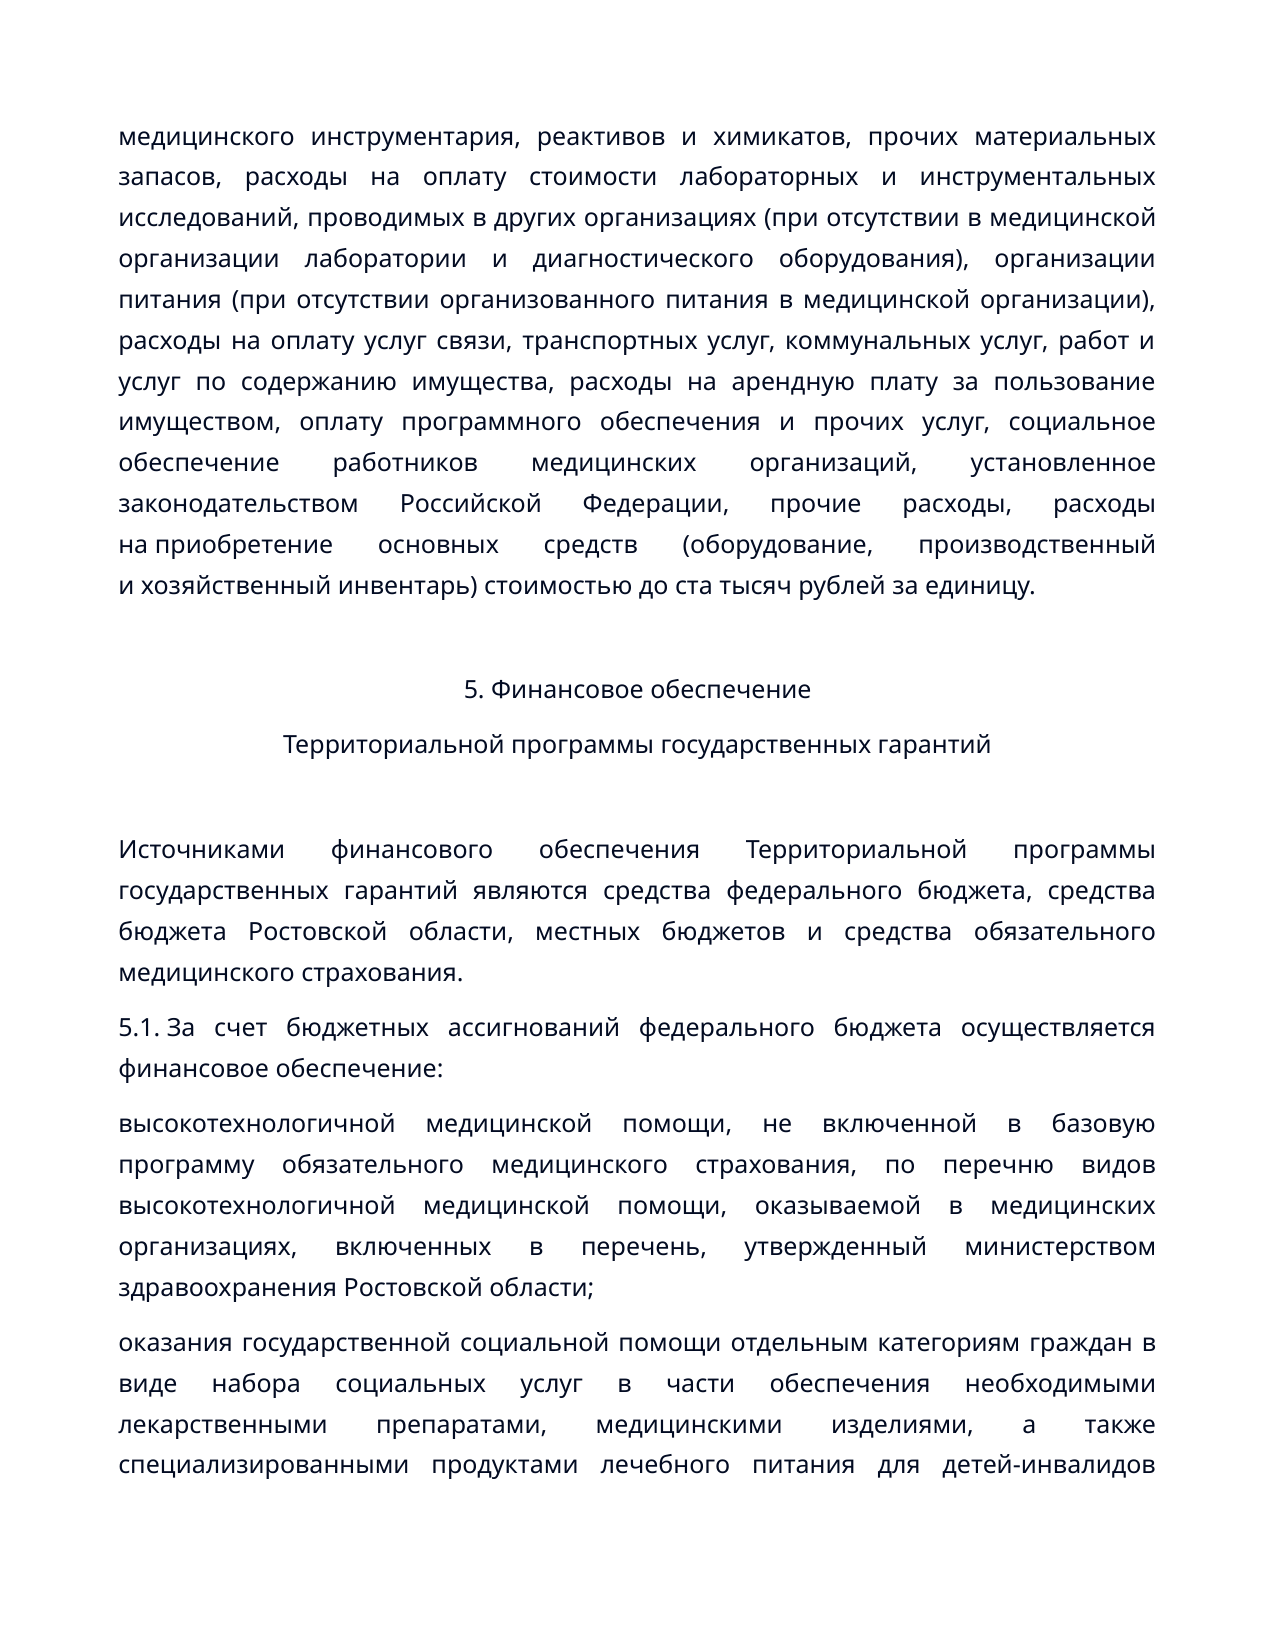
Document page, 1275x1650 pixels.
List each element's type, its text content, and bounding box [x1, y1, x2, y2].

text оказания государственной социальной помощи отдельным категориям граждан в виде набора социальных услуг в части обеспечения необходимыми лекарственными препаратами, медицинскими изделиями, а также специализированными продуктами лечебного питания для детей-инвалидов [118, 1324, 1157, 1481]
text высокотехнологичной медицинской помощи, не включенной в базовую программу обязательного медицинского страхования, по перечню видов высокотехнологичной медицинской помощи, оказываемой в медицинских организациях, включенных в перечень, утвержденный министерством здравоохранения Ростовской области; [118, 1106, 1157, 1303]
text Территориальной программы государственных гарантий [118, 727, 1157, 761]
text 5. Финансовое обеспечение [118, 672, 1157, 706]
text Источниками финансового обеспечения Территориальной программы государственных гарантий являются средства федерального бюджета, средства бюджета Ростовской области, местных бюджетов и средства обязательного медицинского страхования. [118, 832, 1157, 988]
text медицинского инструментария, реактивов и химикатов, прочих материальных запасов, расходы на оплату стоимости лабораторных и инструментальных исследований, проводимых в других организациях (при отсутствии в медицинской организации лаборатории и диагностического оборудования), организации питания (при отсутствии организованного питания в медицинской организации), расходы на оплату услуг связи, транспортных услуг, коммунальных услуг, работ и услуг по содержанию имущества, расходы на арендную плату за пользование имуществом, оплату программного обеспечения и прочих услуг, социальное обеспечение работников медицинских организаций, установленное законодательством Российской Федерации, прочие расходы, расходы на приобретение основных средств (оборудование, производственный и хозяйственный инвентарь) стоимостью до ста тысяч рублей за единицу. [118, 118, 1157, 601]
text 5.1. За счет бюджетных ассигнований федерального бюджета осуществляется финансовое обеспечение: [118, 1009, 1157, 1084]
